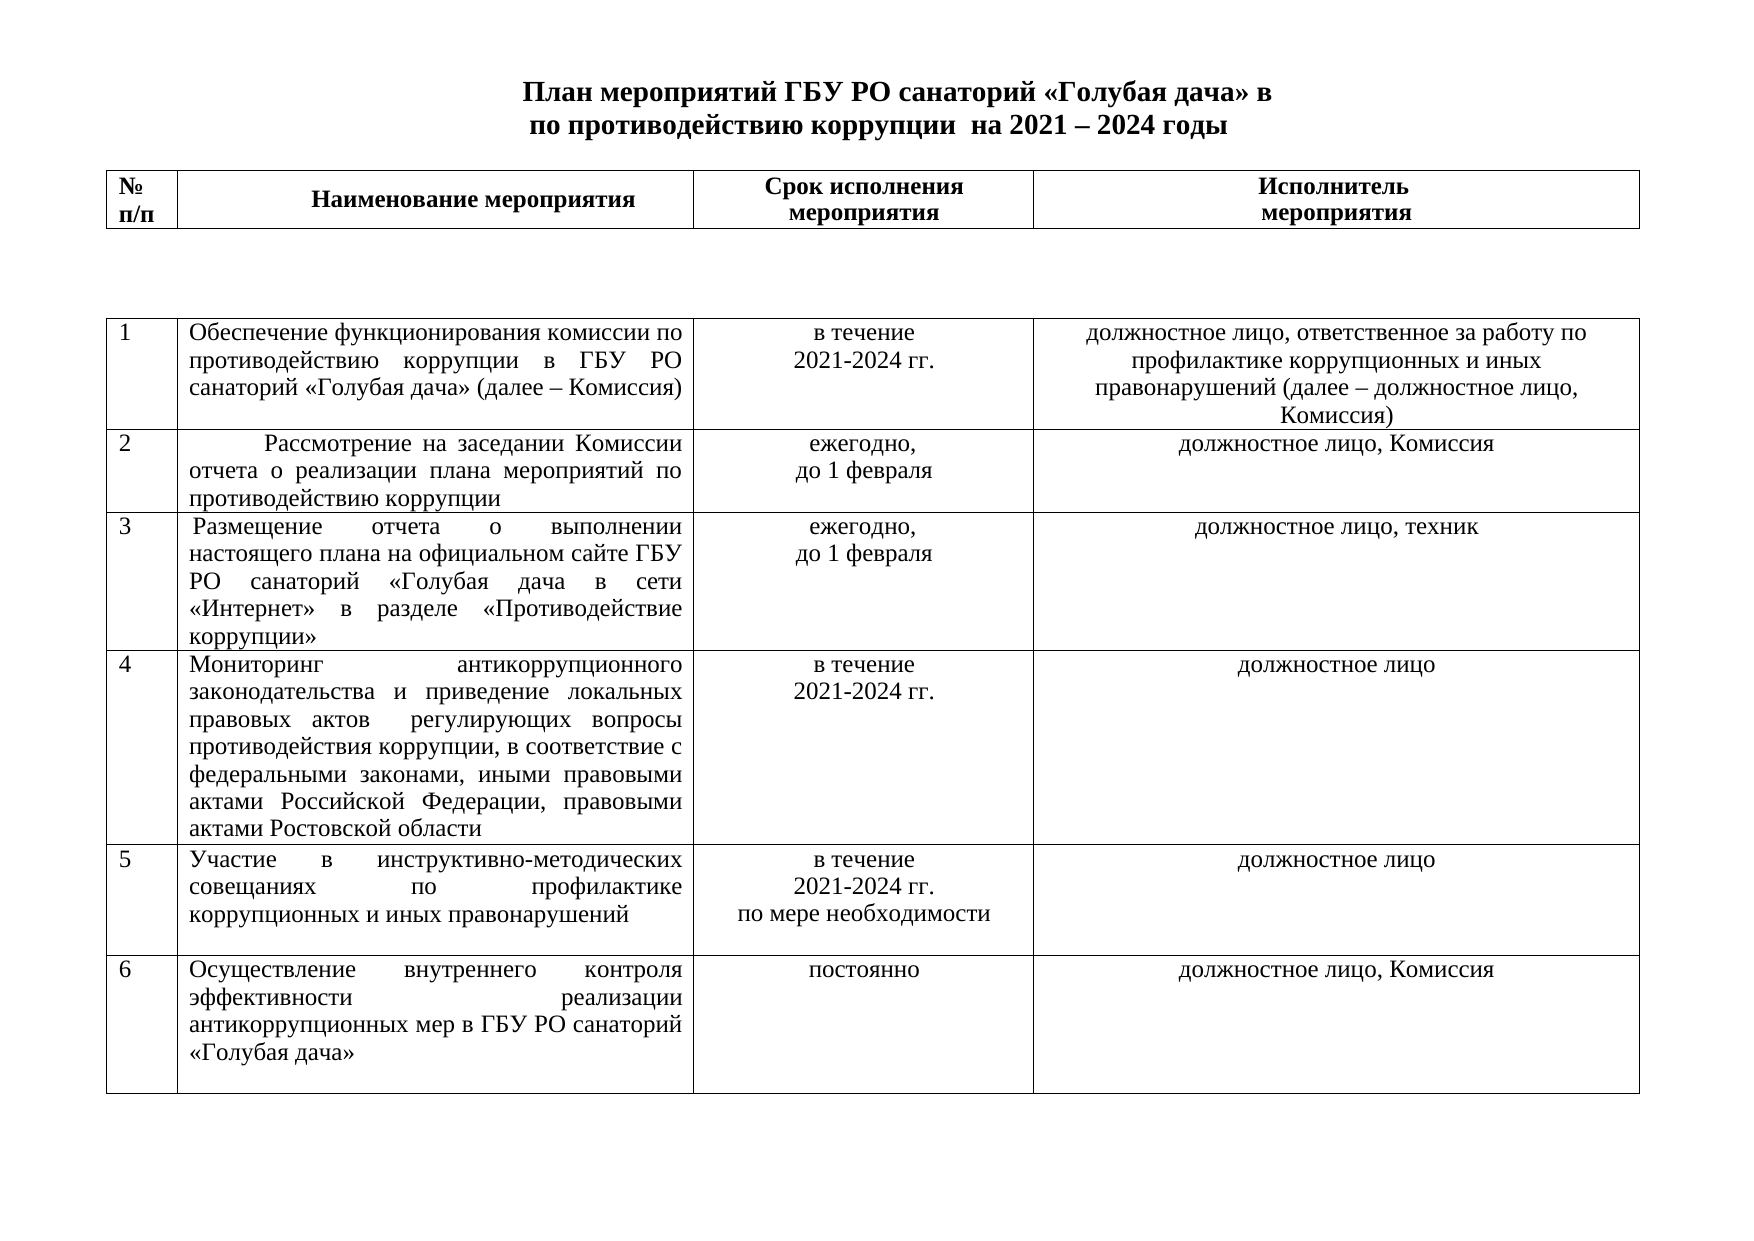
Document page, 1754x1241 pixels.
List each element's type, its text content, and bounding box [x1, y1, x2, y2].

table_cell 3 [107, 513, 177, 649]
table_cell Рассмотрение на заседании Комиссии отчета о реализации плана мероприятий по противодействию коррупции [178, 430, 693, 512]
table_cell должностное лицо, Комиссия [1034, 430, 1639, 512]
table_cell ежегодно, до 1 февраля [694, 430, 1033, 512]
table_cell должностное лицо [1034, 845, 1639, 955]
table_cell должностное лицо, Комиссия [1034, 956, 1639, 1093]
table_cell Осуществление внутреннего контроля эффективности реализации антикоррупционных мер в ГБУ РО санаторий «Голубая дача» [178, 956, 693, 1093]
table_header Наименование мероприятия [178, 171, 693, 228]
table_cell должностное лицо, техник [1034, 513, 1639, 649]
table_cell 2 [107, 430, 177, 512]
table_header № п/п [107, 171, 177, 228]
table_header Исполнитель мероприятия [1034, 171, 1639, 228]
table_cell должностное лицо [1034, 651, 1639, 844]
table_cell постоянно [694, 956, 1033, 1093]
table_header в течение 2021-2024 гг. [694, 319, 1033, 428]
table_header должностное лицо, ответственное за работу по профилактике коррупционных и иных правонарушений (далее – должностное лицо, Комиссия) [1034, 319, 1639, 428]
table_cell ежегодно, до 1 февраля [694, 513, 1033, 649]
table_cell в течение 2021-2024 гг. по мере необходимости [694, 845, 1033, 955]
table_cell в течение 2021-2024 гг. [694, 651, 1033, 844]
table_cell 5 [107, 845, 177, 955]
table_cell Мониторинг антикоррупционного законодательства и приведение локальных правовых актов регулирующих вопросы противодействия коррупции, в соответствие с федеральными законами, иными правовыми актами Российской Федерации, правовыми актами Ростовской области [178, 651, 693, 844]
table_cell Участие в инструктивно-методических совещаниях по профилактике коррупционных и иных правонарушений [178, 845, 693, 955]
table_cell Размещение отчета о выполнении настоящего плана на официальном сайте ГБУ РО санаторий «Голубая дача в сети «Интернет» в разделе «Противодействие коррупции» [178, 513, 693, 649]
subtitle по противодействию коррупции на 2021 – 2024 годы [118, 107, 1639, 141]
table_cell 4 [107, 651, 177, 844]
table_header 1 [107, 319, 177, 428]
table_cell 6 [107, 956, 177, 1093]
table_header Срок исполнения мероприятия [694, 171, 1033, 228]
table_header Обеспечение функционирования комиссии по противодействию коррупции в ГБУ РО санаторий «Голубая дача» (далее – Комиссия) [178, 319, 693, 428]
subtitle План мероприятий ГБУ РО санаторий «Голубая дача» в [118, 74, 1639, 107]
